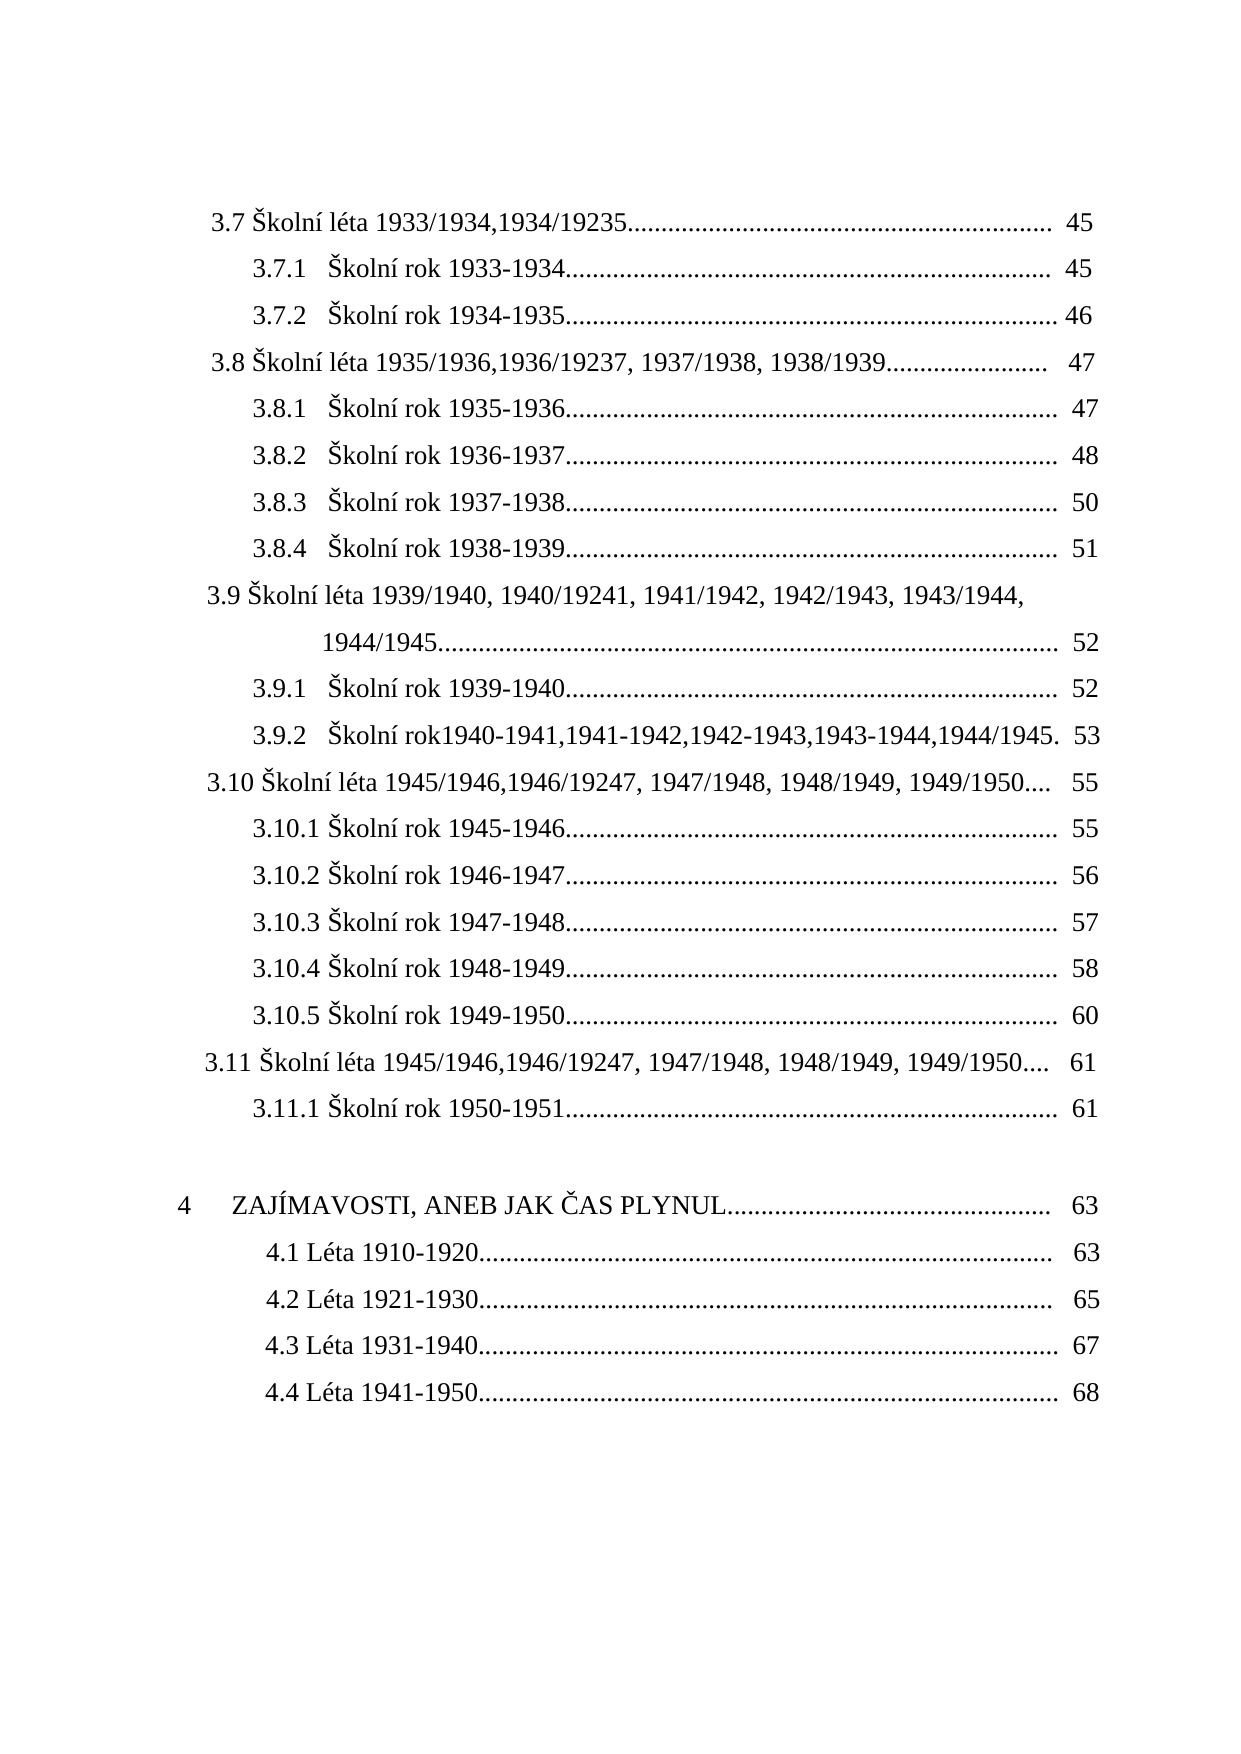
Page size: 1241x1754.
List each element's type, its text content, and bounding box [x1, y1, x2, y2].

text 3.9.1 Školní rok 1939-1940......................................................................... 52 [207, 672, 1122, 704]
text 3.9 Školní léta 1939/1940, 1940/19241, 1941/1942, 1942/1943, 1943/1944, [207, 579, 1063, 610]
text 3.10 Školní léta 1945/1946,1946/19247, 1947/1948, 1948/1949, 1949/1950.... 55 [207, 766, 1116, 797]
text 3.10.1 Školní rok 1945-1946......................................................................... 55 [207, 812, 1116, 844]
text 3.8 Školní léta 1935/1936,1936/19237, 1937/1938, 1938/1939........................ 47 [177, 346, 1122, 377]
text 3.9.2 Školní rok1940-1941,1941-1942,1942-1943,1943-1944,1944/1945. 53 [207, 719, 1122, 750]
text 3.8.3 Školní rok 1937-1938......................................................................... 50 [207, 486, 1122, 517]
text 1944/1945............................................................................................ 52 [207, 626, 1122, 657]
text 4.2 Léta 1921-1930..................................................................................... 65 [177, 1283, 1122, 1314]
text 3.7.2 Školní rok 1934-1935......................................................................... 46 [207, 299, 1122, 330]
text 3.7.1 Školní rok 1933-1934........................................................................ 45 [207, 252, 1122, 284]
text 3.8.1 Školní rok 1935-1936......................................................................... 47 [207, 392, 1122, 424]
text 3.10.2 Školní rok 1946-1947......................................................................... 56 [207, 859, 1116, 890]
text 3.10.3 Školní rok 1947-1948......................................................................... 57 [207, 906, 1116, 937]
text 4.3 Léta 1931-1940...................................................................................... 67 [177, 1329, 1122, 1361]
text 3.11.1 Školní rok 1950-1951......................................................................... 61 [207, 1092, 1116, 1124]
text 4 ZAJÍMAVOSTI, ANEB JAK ČAS PLYNUL................................................ 63 [177, 1189, 1122, 1221]
text 3.10.4 Školní rok 1948-1949......................................................................... 58 [207, 952, 1116, 984]
text 3.11 Školní léta 1945/1946,1946/19247, 1947/1948, 1948/1949, 1949/1950.... 61 [177, 1046, 1122, 1077]
text 3.7 Školní léta 1933/1934,1934/19235............................................................... 45 [177, 206, 1122, 237]
text 3.8.4 Školní rok 1938-1939......................................................................... 51 [207, 532, 1122, 564]
text 3.8.2 Školní rok 1936-1937......................................................................... 48 [207, 439, 1122, 470]
text 4.4 Léta 1941-1950...................................................................................... 68 [177, 1376, 1122, 1407]
text 4.1 Léta 1910-1920..................................................................................... 63 [177, 1236, 1122, 1267]
text 3.10.5 Školní rok 1949-1950......................................................................... 60 [207, 999, 1128, 1030]
